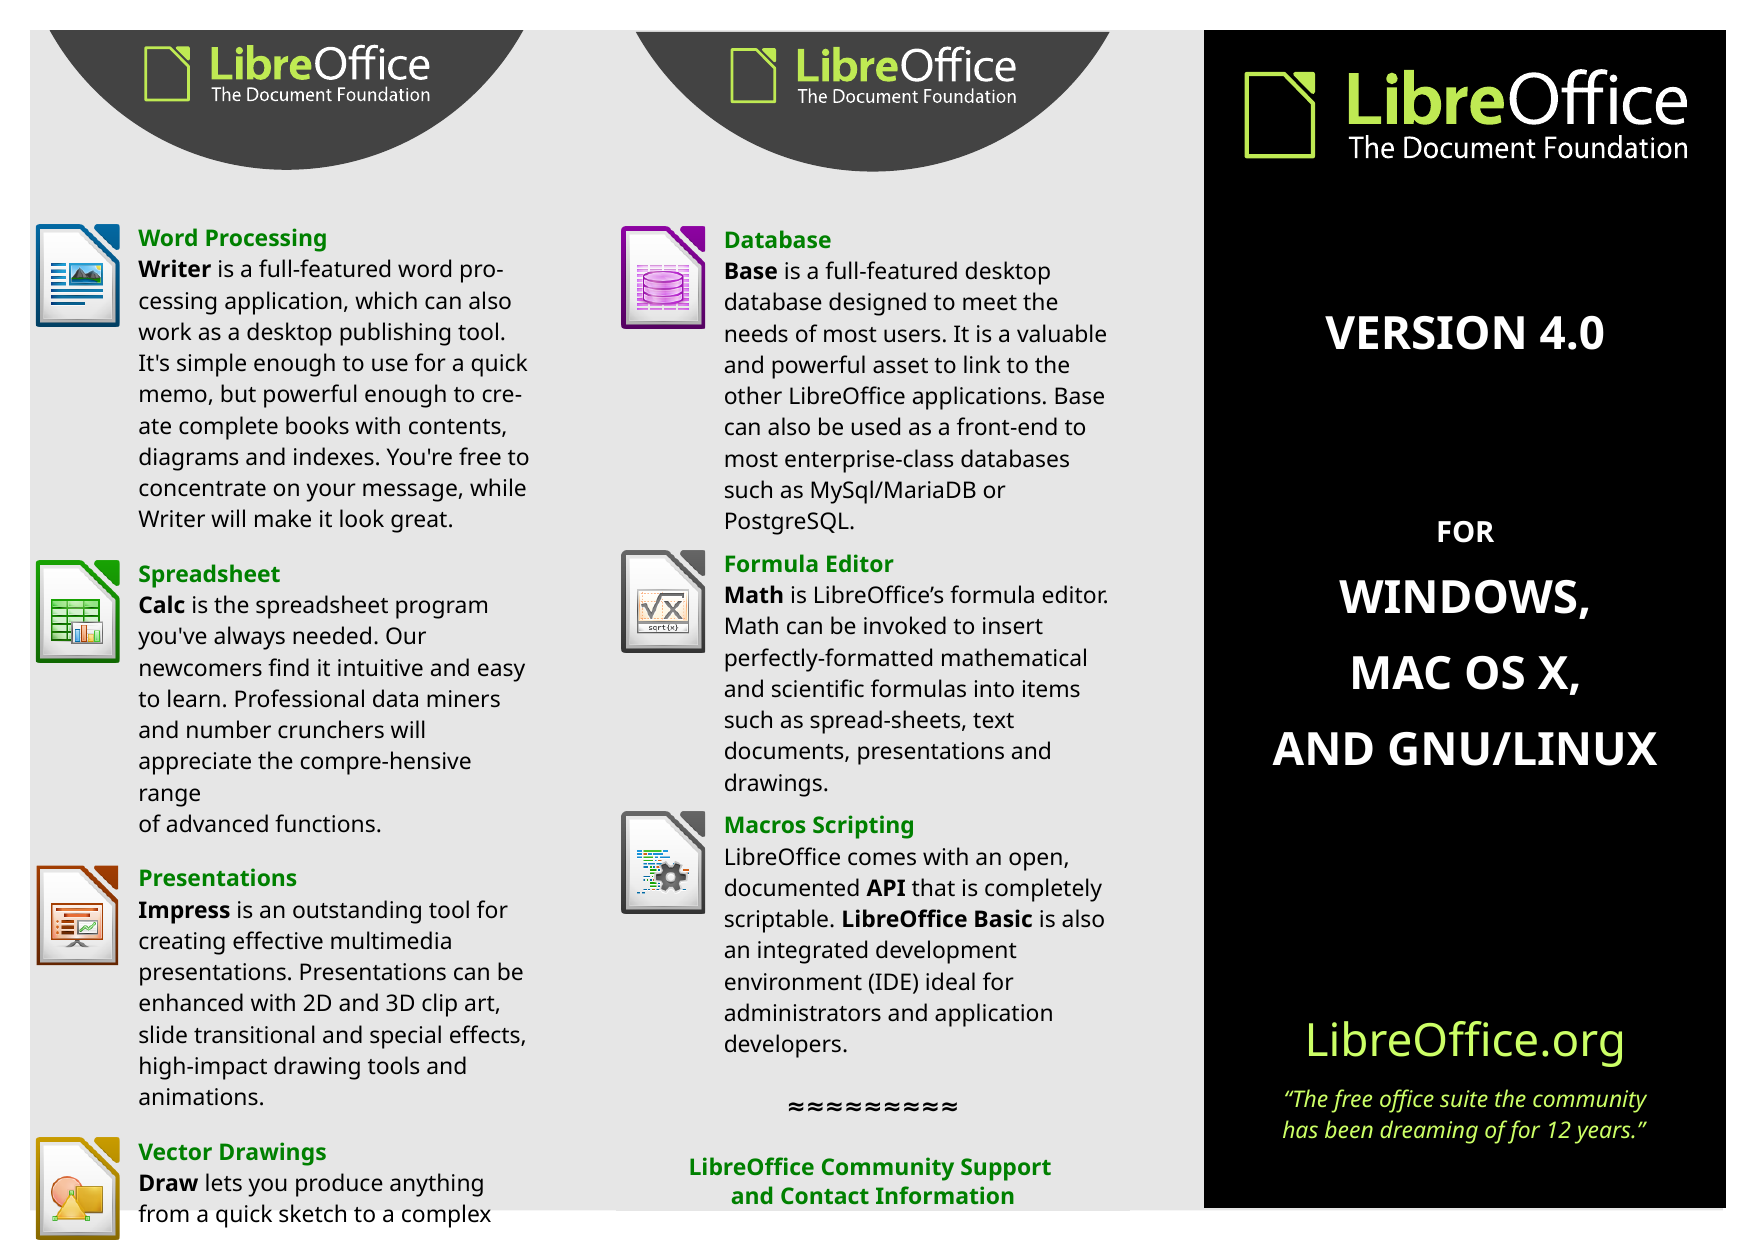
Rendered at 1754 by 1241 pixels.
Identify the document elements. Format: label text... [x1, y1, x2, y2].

table_header [30, 216, 132, 224]
table_header [30, 225, 132, 552]
text LibreOffice.org [1204, 1007, 1726, 1069]
text LibreOffice Community Support and Contact Information [616, 1150, 1130, 1211]
picture [35, 1137, 120, 1240]
text ≈≈≈≈≈≈≈≈≈ [616, 1065, 1130, 1121]
text WINDOWS, [1204, 565, 1726, 627]
table_header Database Base is a full-featured desktop database designed to meet the needs of most users. It is a valuable and powerful asset to link to the other LibreOffice applications. Base can also be used as a front-end to most enterprise-class databases such as MySql/MariaDB or PostgreSQL. [718, 218, 1130, 542]
text MAC OS X, [1204, 641, 1726, 703]
table_cell Presentations Impress is an outstanding tool for creating effective multimedia presentations. Presentations can be enhanced with 2D and 3D clip art, slide transitional and special effects, high-impact drawing tools and animations. [132, 857, 544, 1130]
table_cell [30, 1130, 132, 1209]
table_header Word Processing Writer is a full-featured word pro­cessing application, which can also work as a desktop publishing tool. It's simple enough to use for a quick memo, but powerful enough to cre­ate complete books with contents, diagrams and indexes. You're free to concentrate on your message, while Writer will make it look great. [132, 216, 544, 552]
table_cell Spreadsheet Calc is the spreadsheet program you've always needed. Our newcomers find it intuitive and easy to learn. Professional data miners and number crunchers will appreciate the compre-hensive range of advanced functions. [132, 552, 544, 857]
picture [35, 224, 120, 327]
table_cell [30, 552, 132, 662]
picture [58, 887, 120, 967]
picture [621, 550, 706, 653]
table_cell [616, 804, 718, 1065]
text AND GNU/LINUX [1204, 717, 1726, 779]
text FOR [1204, 511, 1726, 551]
table_cell [30, 857, 132, 1130]
table_cell Vector Drawings Draw lets you produce anything from a quick sketch to a complex plan, and gives you the means to communicate with graphics and diagrams. With a maximum page size of 118 by 118in or 300 by 300cm, Draw is an excellent package for producing technical drawings, posters and much more. [132, 1130, 544, 1209]
table_cell Macros Scripting LibreOffice comes with an open, documented API that is completely scriptable. LibreOffice Basic is also an integrated development environment (IDE) ideal for administrators and application developers. [718, 804, 1130, 1065]
table_cell Formula Editor Math is LibreOffice’s formula editor. Math can be invoked to insert perfectly-formatted mathematical and scientific formulas into items such as spread-sheets, text documents, presentations and drawings. [718, 542, 1130, 803]
text VERSION 4.0 [1204, 300, 1726, 363]
table_header [616, 218, 718, 542]
picture [621, 226, 706, 329]
table_cell [30, 663, 132, 857]
table_cell [616, 542, 718, 803]
picture [621, 811, 706, 914]
picture [35, 560, 120, 663]
text “The free office suite the community has been dreaming of for 12 years.” [1204, 1083, 1726, 1146]
